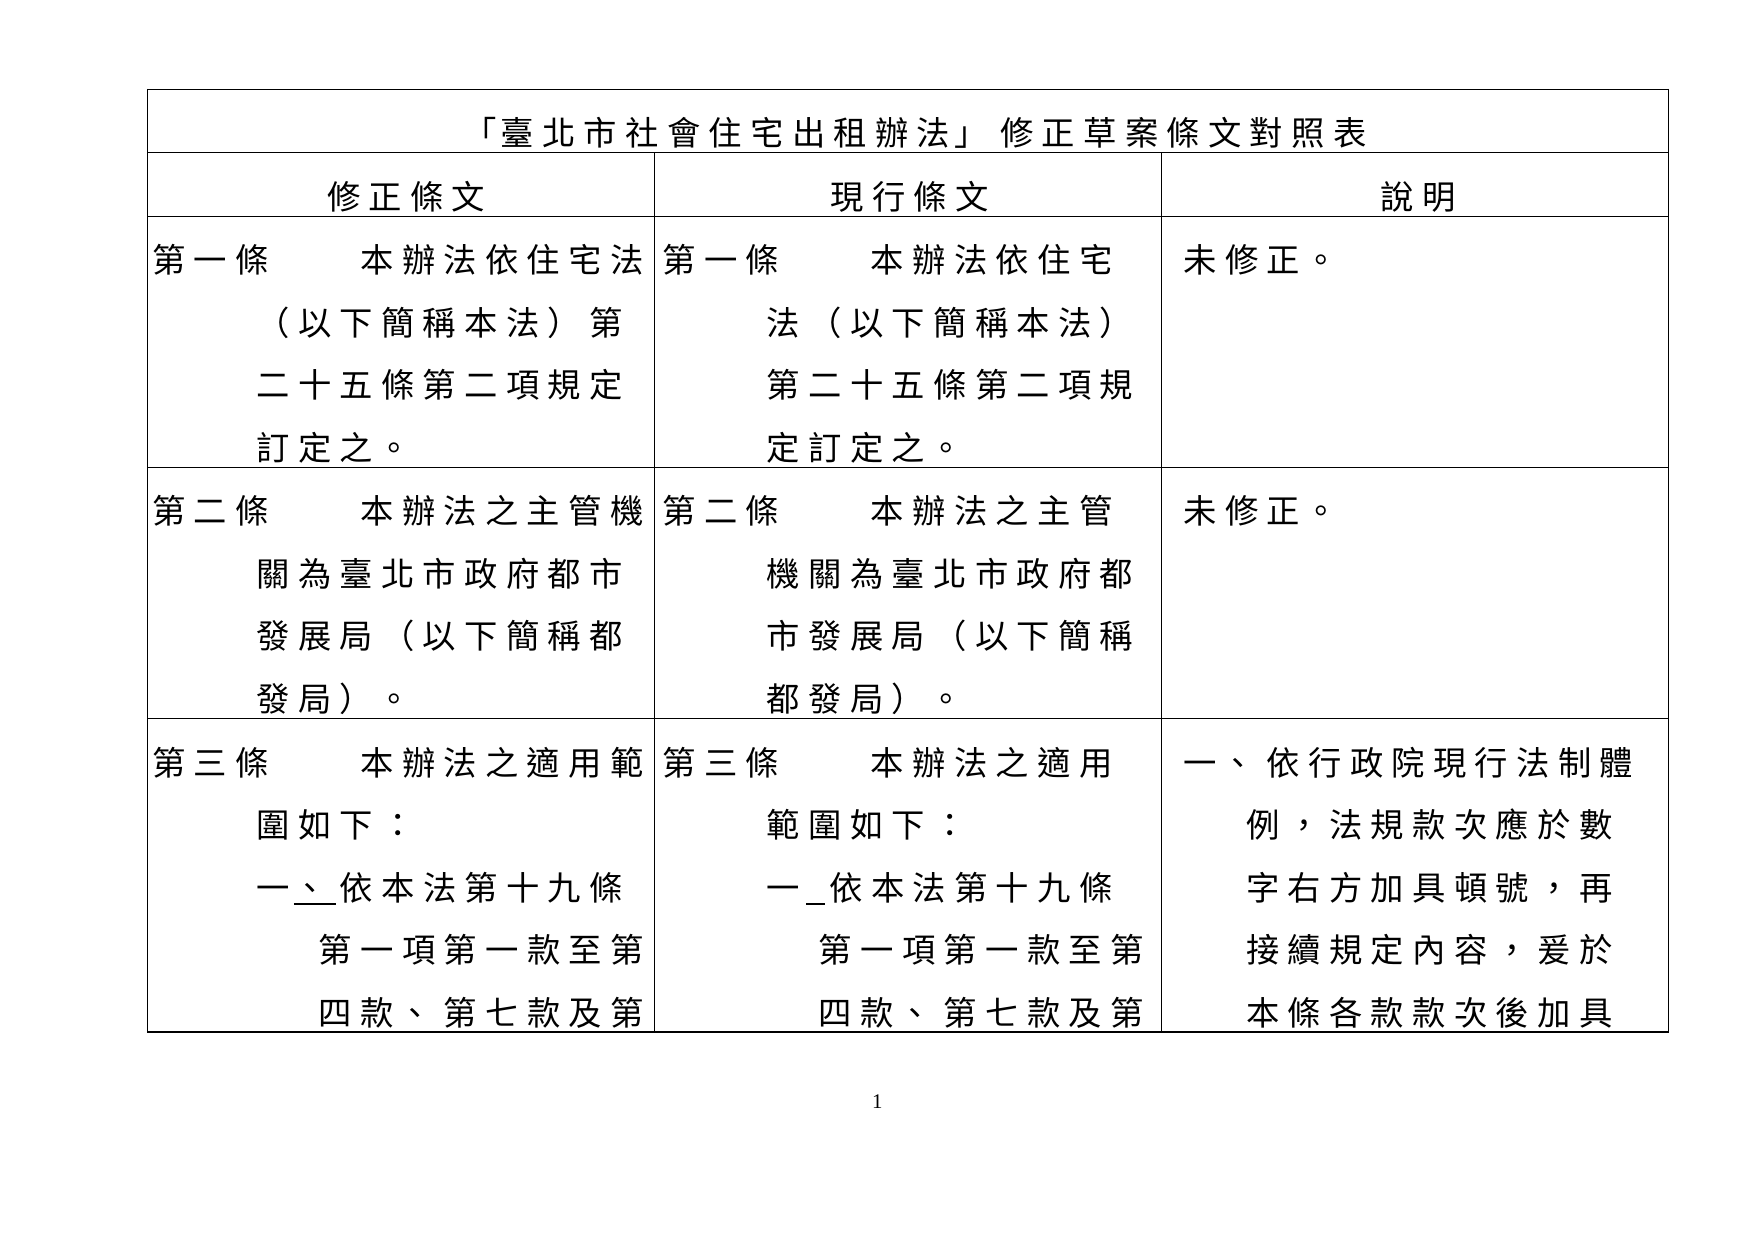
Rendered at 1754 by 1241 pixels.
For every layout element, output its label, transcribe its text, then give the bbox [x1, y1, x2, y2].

table_cell 第二條 本辦法之主管機關為臺北市政府都市發展局（以下簡稱都發局）。 [148, 468, 654, 718]
table_cell 第三條 本辦法之適用範圍如下： 一 依本法第十九條第一項第一款至第四款、第七款及第 [655, 719, 1161, 1031]
table_cell 第一條 本辦法依住宅法（以下簡稱本法）第二十五條第二項規定訂定之。 [148, 217, 654, 467]
table_cell 修正條文 [148, 153, 654, 216]
table_cell 第一條 本辦法依住宅法（以下簡稱本法）第二十五條第二項規定訂定之。 [655, 217, 1161, 467]
table_cell 未修正。 [1162, 217, 1668, 467]
table_cell 說明 [1162, 153, 1668, 216]
table_cell 一、依行政院現行法制體例，法規款次應於數字右方加具頓號，再接續規定內容，爰於本條各款款次後加具 [1162, 719, 1668, 1031]
table_header 「臺北市社會住宅出租辦法」修正草案條文對照表 [148, 90, 1668, 152]
table_cell 第三條 本辦法之適用範圍如下： 一、依本法第十九條第一項第一款至第四款、第七款及第 [148, 719, 654, 1031]
table_cell 現行條文 [655, 153, 1161, 216]
table_cell 第二條 本辦法之主管機關為臺北市政府都市發展局（以下簡稱都發局）。 [655, 468, 1161, 718]
table_cell 未修正。 [1162, 468, 1668, 718]
